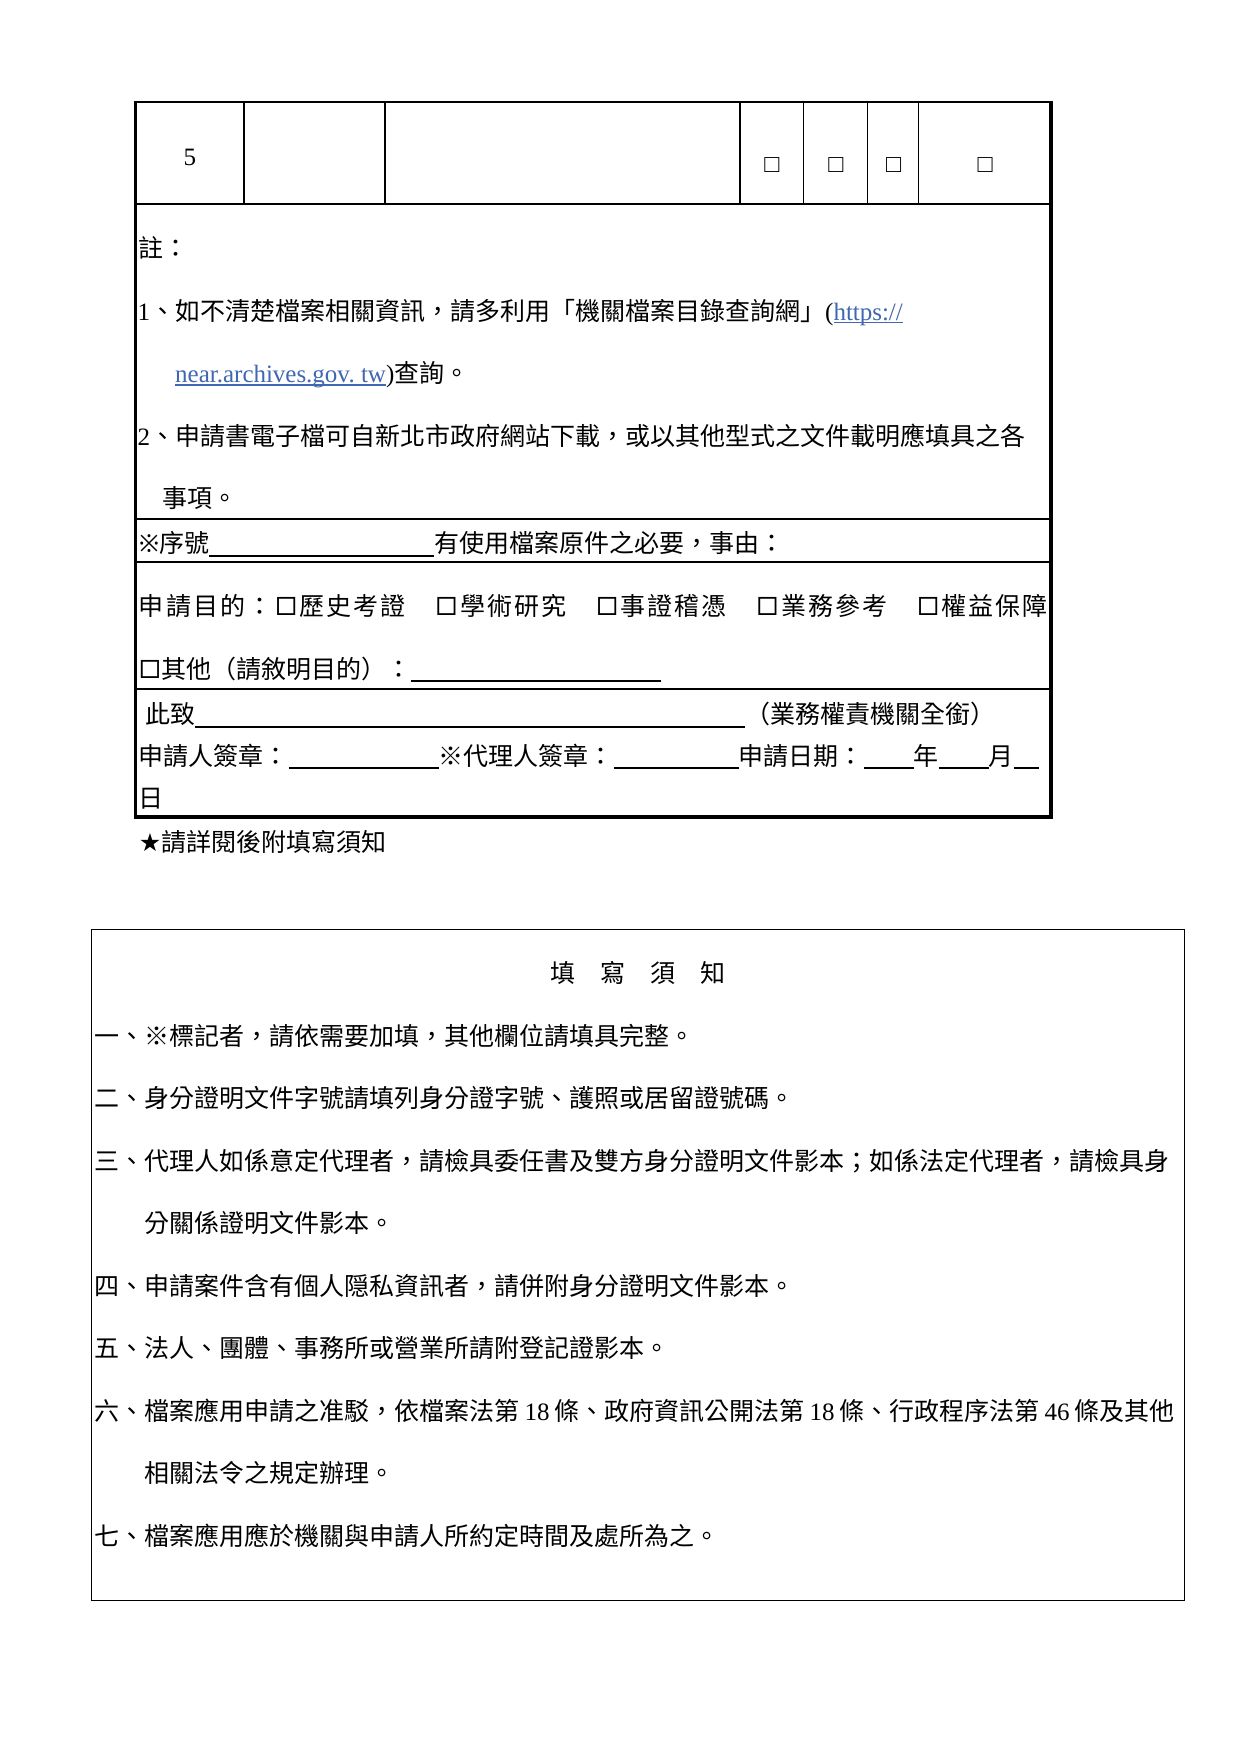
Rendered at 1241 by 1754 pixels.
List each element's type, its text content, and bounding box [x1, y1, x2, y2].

table_cell □ [741, 103, 803, 203]
table_cell 5 [137, 103, 243, 203]
table_cell [245, 103, 384, 203]
table_cell ※序號 有使用檔案原件之必要，事由： [137, 520, 1049, 561]
table_cell □ [804, 103, 867, 203]
table_cell □ [919, 103, 1049, 203]
table_cell 此致 （業務權責機關全銜） 申請人簽章： ※代理人簽章： 申請日期： 年 月 日 [137, 690, 1049, 815]
table_cell 申請目的：歷史考證 學術研究 事證稽憑 業務參考 權益保障 其他（請敘明目的）： [137, 563, 1049, 688]
table_cell □ [868, 103, 918, 203]
table_header 填 寫 須 知 一、※標記者，請依需要加填，其他欄位請填具完整。 二、身分證明文件字號請填列身分證字號、護照或居留證號碼。 三、代理人如係意定代理者，請檢具委任書及雙方身分證明文件影本；如係法定代理者，請檢具身分關係證明文件影本。 四、申請案件含有個人隠私資訊者，請併附身分證明文件影本。 五、法人、團體、事務所或營業所請附登記證影本。 六、檔案應用申請之准駁，依檔案法第18條、政府資訊公開法第18條、行政程序法第46條及其他相關法令之規定辦理。 七、檔案應用應於機關與申請人所約定時間及處所為之。 八、檔案應用應遵守以下事項： 應保持檔案之完整，且不得污損、破壞或變更檔案內容。 未經許可，不得擅自將檔案之全部或一部攜離檔案閱覽處所。 禁止飲食、吸菸或大聲喧嘩。 不得破壞環境整潔。 抄錄檔案應使用鉛筆，不得使用原子筆等易污損檔案之工具。 可攜式媒體非經機關許可不得使用。 未經許可，禁止擅自接用電源、連接機關電腦或網路系統。 妥慎使用機關提供檔案應用之物品或設備，不得破壞。 九、檔案應用收費標準：依國家發展委員會檔案管理局所訂定之「檔案閱覽抄錄複製收費標準」收費。 十、檔案應用侵害第三人之著作權或隱私權等權益時，應由申請人自負責任。 [92, 930, 1184, 1600]
table_cell ★請詳閱後附填寫須知 [136, 819, 1051, 860]
table_cell [386, 103, 739, 203]
table_cell 註： 1、如不清楚檔案相關資訊，請多利用「機關檔案目錄查詢網」(https://near.archives.gov. tw)查詢。 2、申請書電子檔可自新北市政府網站下載，或以其他型式之文件載明應填具之各事項。 [137, 205, 1049, 517]
